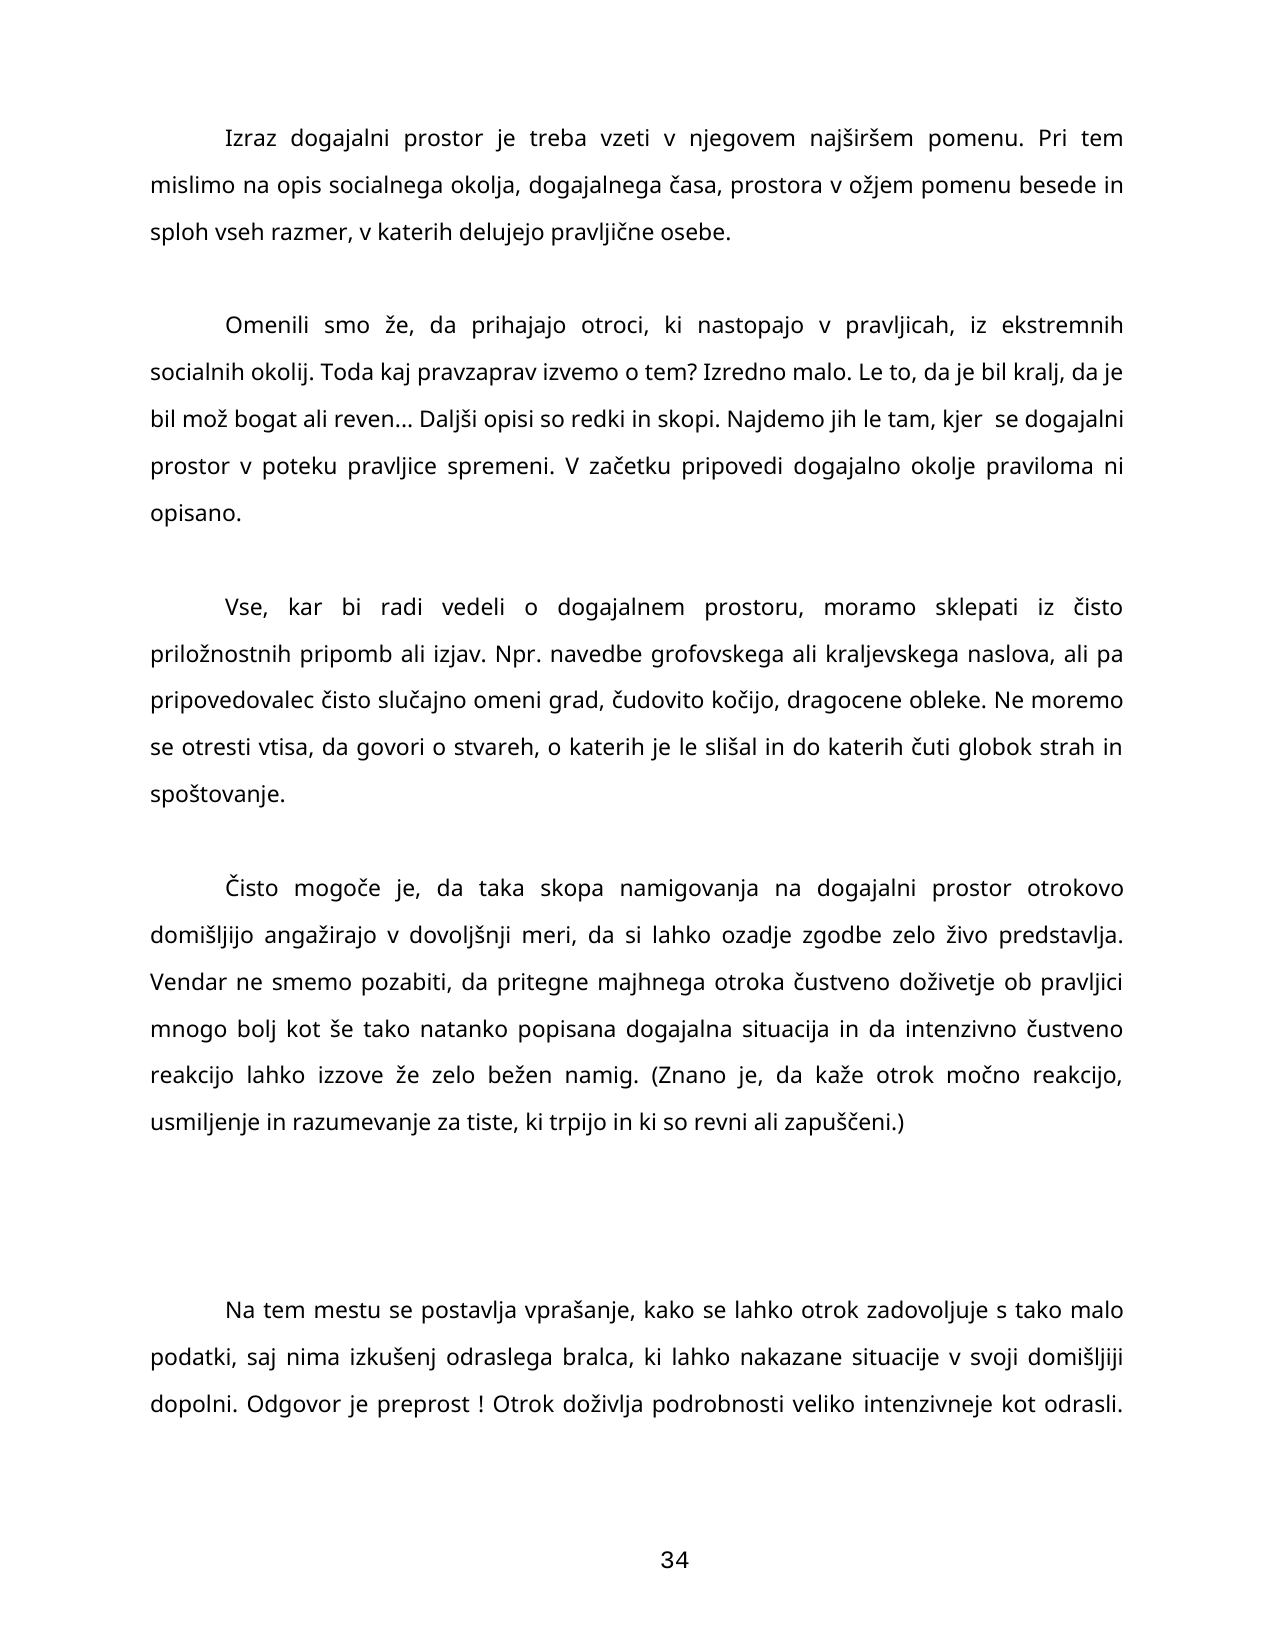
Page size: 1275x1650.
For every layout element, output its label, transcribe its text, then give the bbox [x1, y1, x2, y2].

text Izraz dogajalni prostor je treba vzeti v njegovem najširšem pomenu. Pri tem mislimo na opis socialnega okolja, dogajalnega časa, prostora v ožjem pomenu besede in sploh vseh razmer, v katerih delujejo pravljične osebe. [150, 122, 1125, 247]
text Na tem mestu se postavlja vprašanje, kako se lahko otrok zadovoljuje s tako malo podatki, saj nima izkušenj odraslega bralca, ki lahko nakazane situacije v svoji domišljiji dopolni. Odgovor je preprost ! Otrok doživlja podrobnosti veliko intenzivneje kot odrasli. [150, 1294, 1125, 1419]
text Čisto mogoče je, da taka skopa namigovanja na dogajalni prostor otrokovo domišljijo angažirajo v dovoljšnji meri, da si lahko ozadje zgodbe zelo živo predstavlja. Vendar ne smemo pozabiti, da pritegne majhnega otroka čustveno doživetje ob pravljici mnogo bolj kot še tako natanko popisana dogajalna situacija in da intenzivno čustveno reakcijo lahko izzove že zelo bežen namig. (Znano je, da kaže otrok močno reakcijo, usmiljenje in razumevanje za tiste, ki trpijo in ki so revni ali zapuščeni.) [150, 872, 1125, 1137]
text Omenili smo že, da prihajajo otroci, ki nastopajo v pravljicah, iz ekstremnih socialnih okolij. Toda kaj pravzaprav izvemo o tem? Izredno malo. Le to, da je bil kralj, da je bil mož bogat ali reven... Daljši opisi so redki in skopi. Najdemo jih le tam, kjer se dogajalni prostor v poteku pravljice spremeni. V začetku pripovedi dogajalno okolje praviloma ni opisano. [150, 309, 1125, 528]
text Vse, kar bi radi vedeli o dogajalnem prostoru, moramo sklepati iz čisto priložnostnih pripomb ali izjav. Npr. navedbe grofovskega ali kraljevskega naslova, ali pa pripovedovalec čisto slučajno omeni grad, čudovito kočijo, dragocene obleke. Ne moremo se otresti vtisa, da govori o stvareh, o katerih je le slišal in do katerih čuti globok strah in spoštovanje. [150, 591, 1125, 809]
